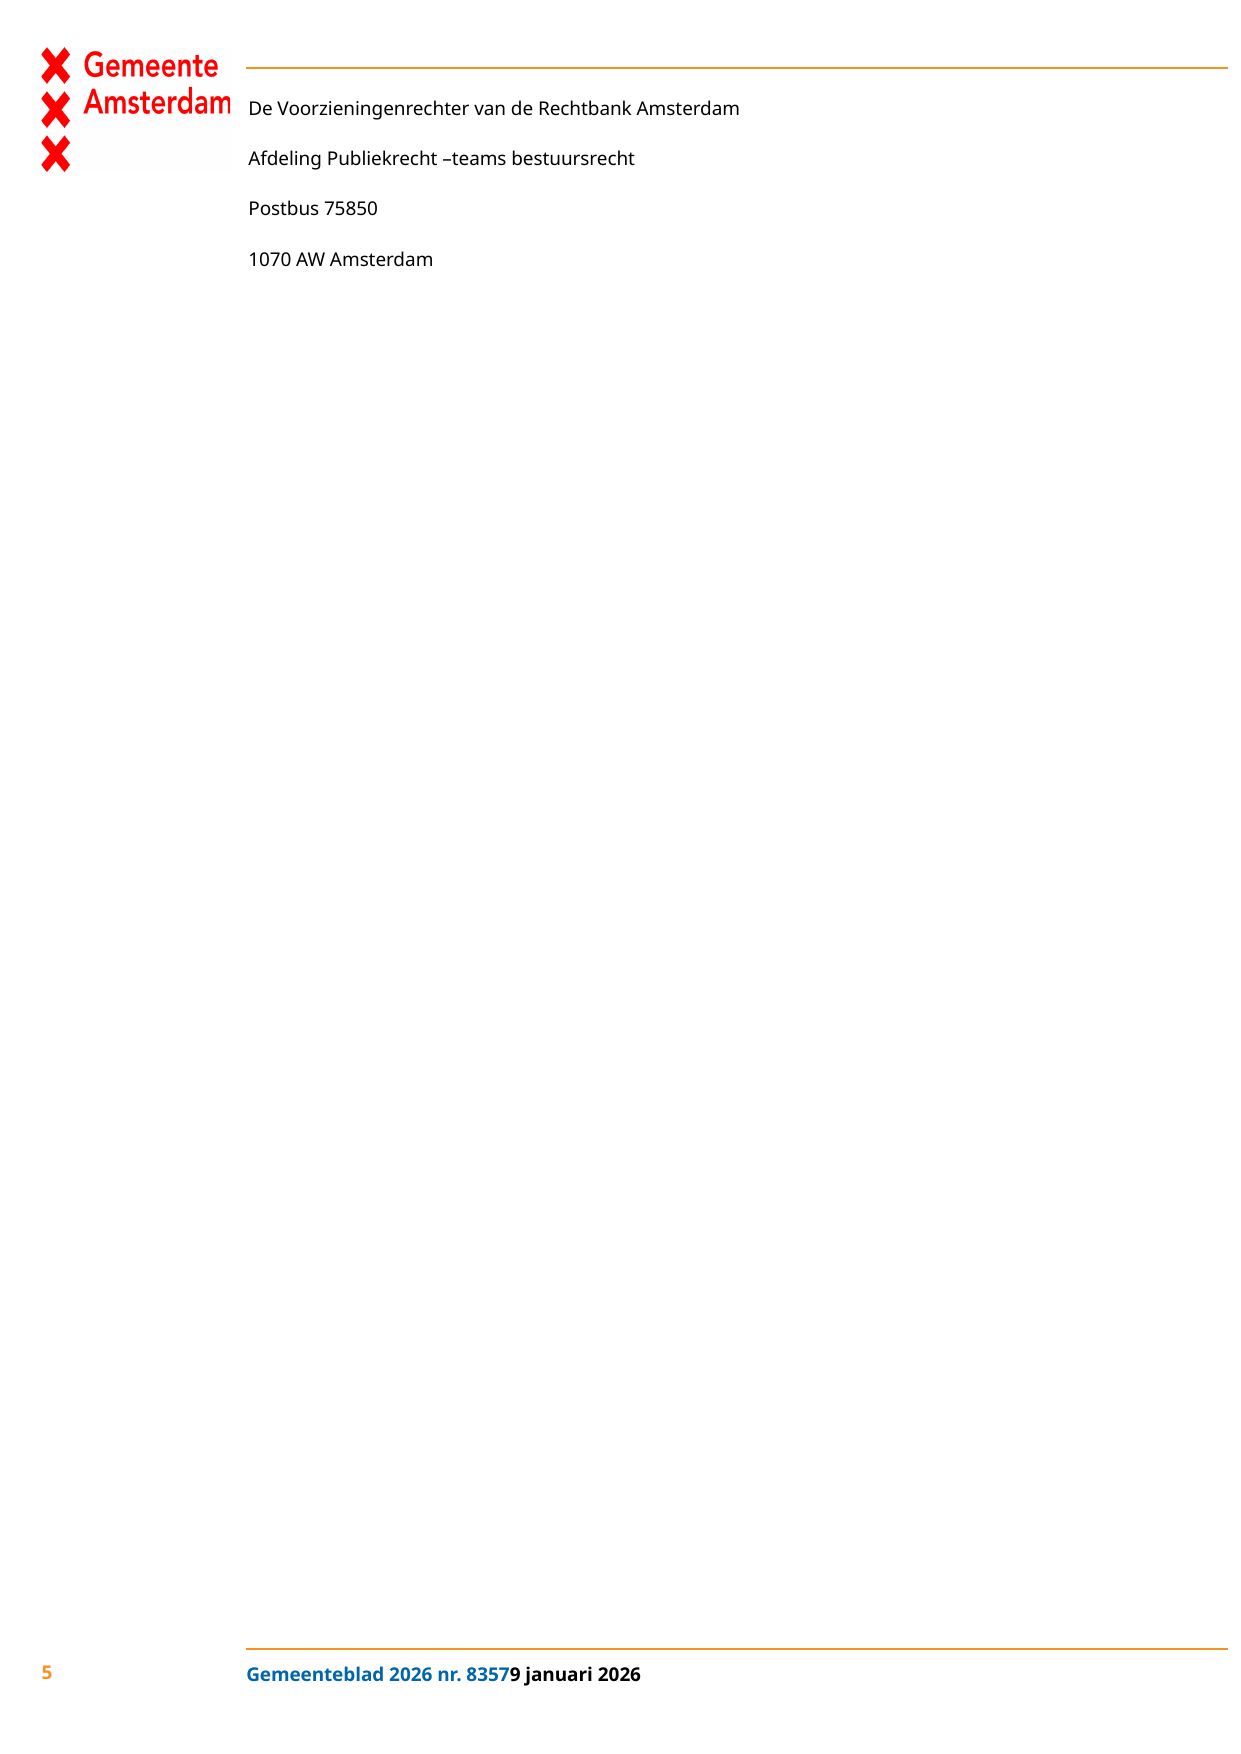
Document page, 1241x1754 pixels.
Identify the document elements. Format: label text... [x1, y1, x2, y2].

text De Voorzieningenrechter van de Rechtbank Amsterdam [248, 95, 1152, 121]
text 1070 AW Amsterdam [248, 246, 1152, 272]
picture [41, 47, 231, 172]
text Postbus 75850 [248, 196, 1152, 221]
text Afdeling Publiekrecht –teams bestuursrecht [248, 145, 1152, 171]
